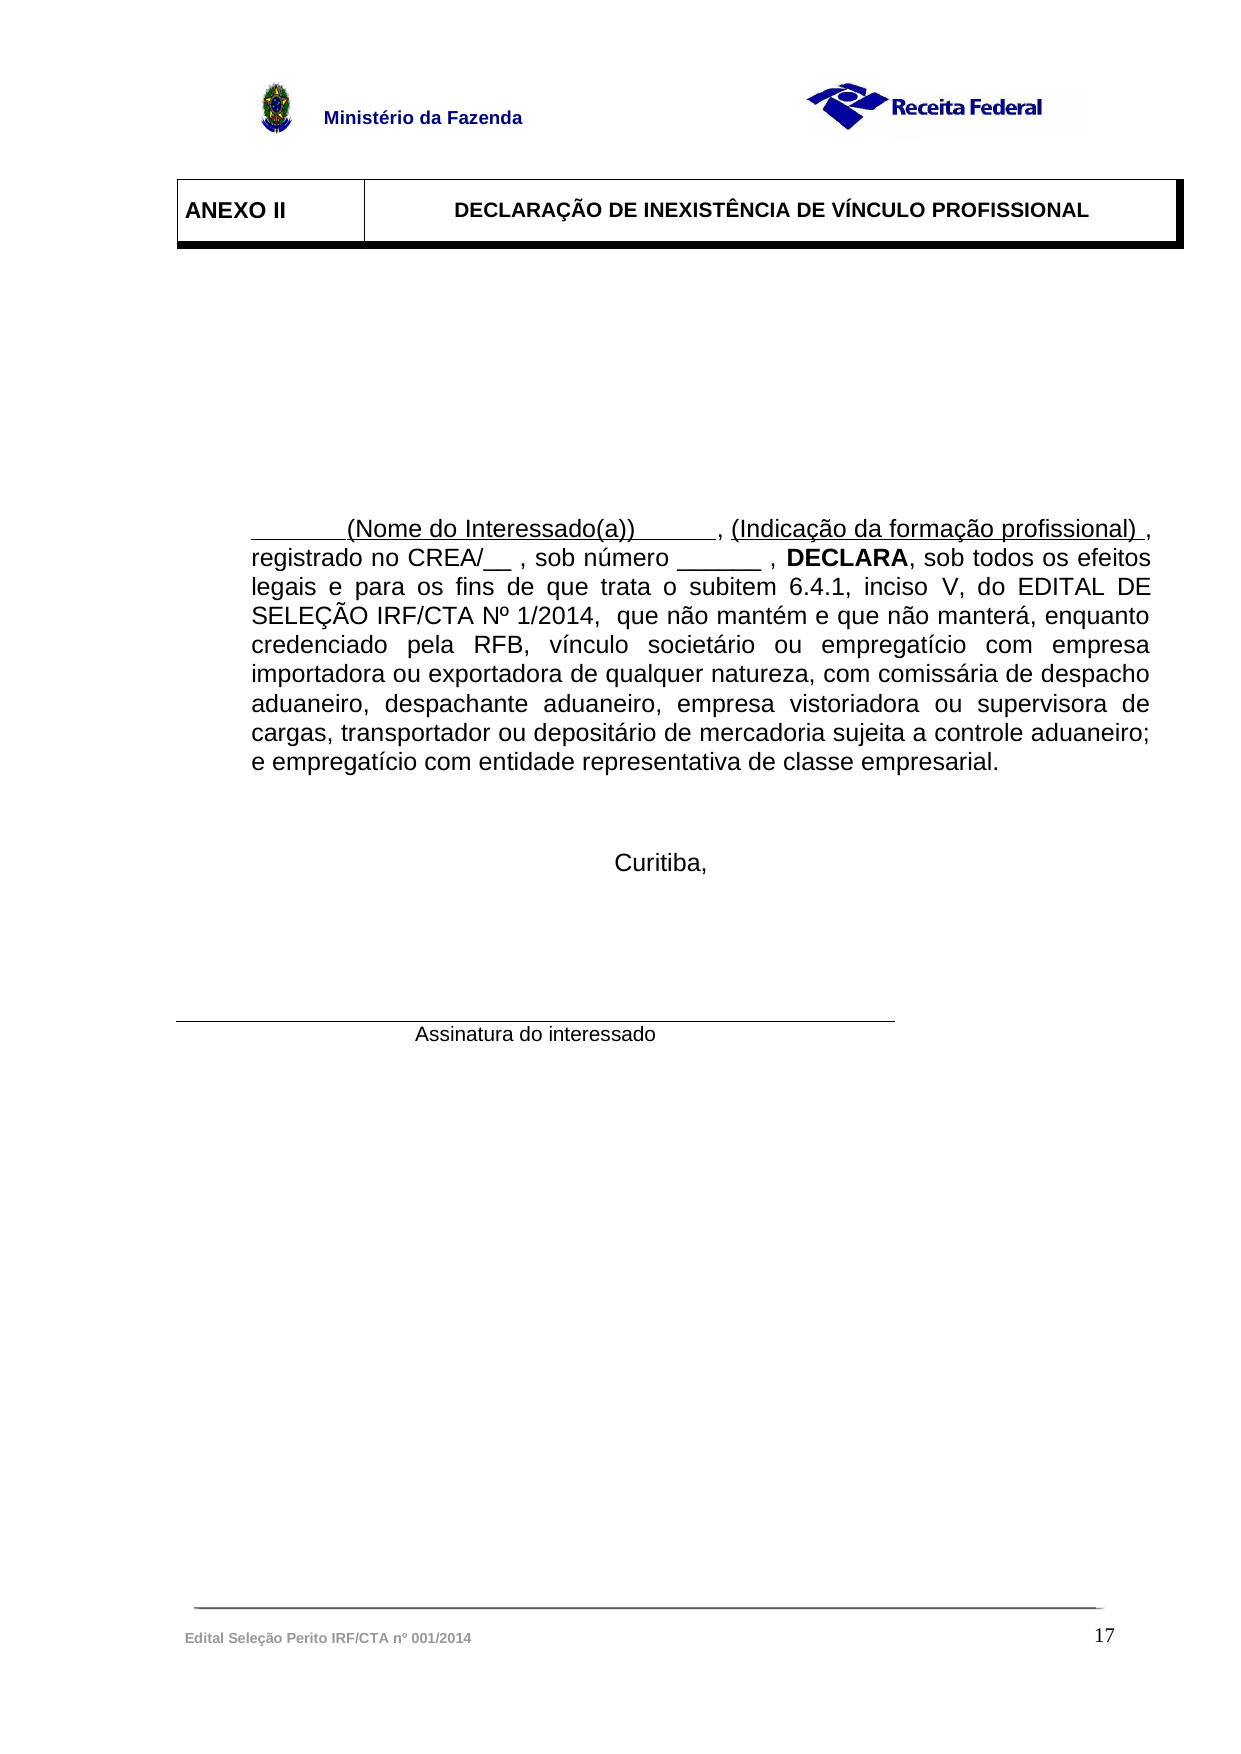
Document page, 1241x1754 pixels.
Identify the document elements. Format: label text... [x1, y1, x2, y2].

picture [806, 82, 1087, 140]
table_header ANEXO II [178, 180, 364, 241]
table_header Assinatura do interessado [176, 1022, 895, 1084]
text Curitiba, [177, 848, 1152, 877]
table_header DECLARAÇÃO DE INEXISTÊNCIA DE VÍNCULO PROFISSIONAL [365, 180, 1176, 241]
picture [260, 82, 293, 134]
list (Nome do Interessado(a)) , (Indicação da formação profissional) , registrado no CREA/__ , sob número ______ , DECLARA, sob todos os efeitos legais e para os fins de que trata o subitem 6.4.1, inciso V., do EDITAL DE SELEÇÃO IRF/CTA Nº 1/2014, que não mantém e que não manterá, enquanto credenciado pela RFB, vínculo societário ou empregatício com empresa importadora ou exportadora de qualquer natureza, com comissária de despacho aduaneiro, despachante aduaneiro, empresa vistoriadora ou supervisora de cargas, transportador ou depositário de mercadoria sujeita a controle aduaneiro; e empregatício com entidade representativa de classe empresarial. [251, 514, 1152, 776]
